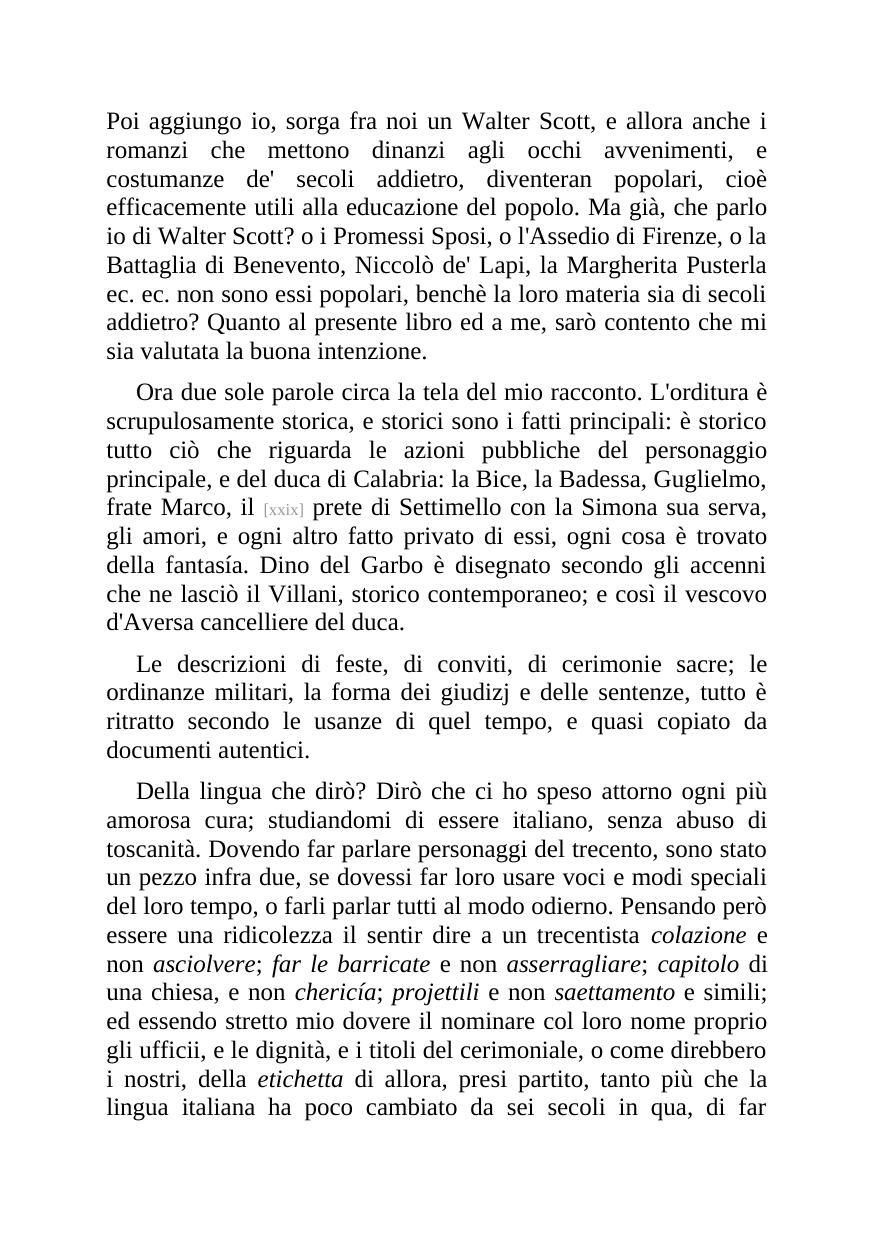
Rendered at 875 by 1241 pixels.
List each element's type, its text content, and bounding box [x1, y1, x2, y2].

text Poi aggiungo io, sorga fra noi un Walter Scott, e allora anche i romanzi che mettono dinanzi agli occhi avvenimenti, e costumanze de' secoli addietro, diventeran popolari, cioè efficacemente utili alla educazione del popolo. Ma già, che parlo io di Walter Scott? o i Promessi Sposi, o l'Assedio di Firenze, o la Battaglia di Benevento, Niccolò de' Lapi, la Margherita Pusterla ec. ec. non sono essi popolari, benchè la loro materia sia di secoli addietro? Quanto al presente libro ed a me, sarò contento che mi sia valutata la buona intenzione. [106, 106, 768, 365]
text Della lingua che dirò? Dirò che ci ho speso attorno ogni più amorosa cura; studiandomi di essere italiano, senza abuso di toscanità. Dovendo far parlare personaggi del trecento, sono stato un pezzo infra due, se dovessi far loro usare voci e modi speciali del loro tempo, o farli parlar tutti al modo odierno. Pensando però essere una ridicolezza il sentir dire a un trecentista colazione e non asciolvere; far le barricate e non asserragliare; capitolo di una chiesa, e non chericía; projettili e non saettamento e simili; ed essendo stretto mio dovere il nominare col loro nome proprio gli ufficii, e le dignità, e i titoli del cerimoniale, o come direbbero i nostri, della etichetta di allora, presi partito, tanto più che la lingua italiana ha poco cambiato da sei secoli in qua, di far [106, 776, 768, 1121]
text Le descrizioni di feste, di conviti, di cerimonie sacre; le ordinanze militari, la forma dei giudizj e delle sentenze, tutto è ritratto secondo le usanze di quel tempo, e quasi copiato da documenti autentici. [106, 649, 768, 764]
text Ora due sole parole circa la tela del mio racconto. L'orditura è scrupulosamente storica, e storici sono i fatti principali: è storico tutto ciò che riguarda le azioni pubbliche del personaggio principale, e del duca di Calabria: la Bice, la Badessa, Guglielmo, frate Marco, il [xxix] prete di Settimello con la Simona sua serva, gli amori, e ogni altro fatto privato di essi, ogni cosa è trovato della fantasía. Dino del Garbo è disegnato secondo gli accenni che ne lasciò il Villani, storico contemporaneo; e così il vescovo d'Aversa cancelliere del duca. [106, 377, 768, 636]
